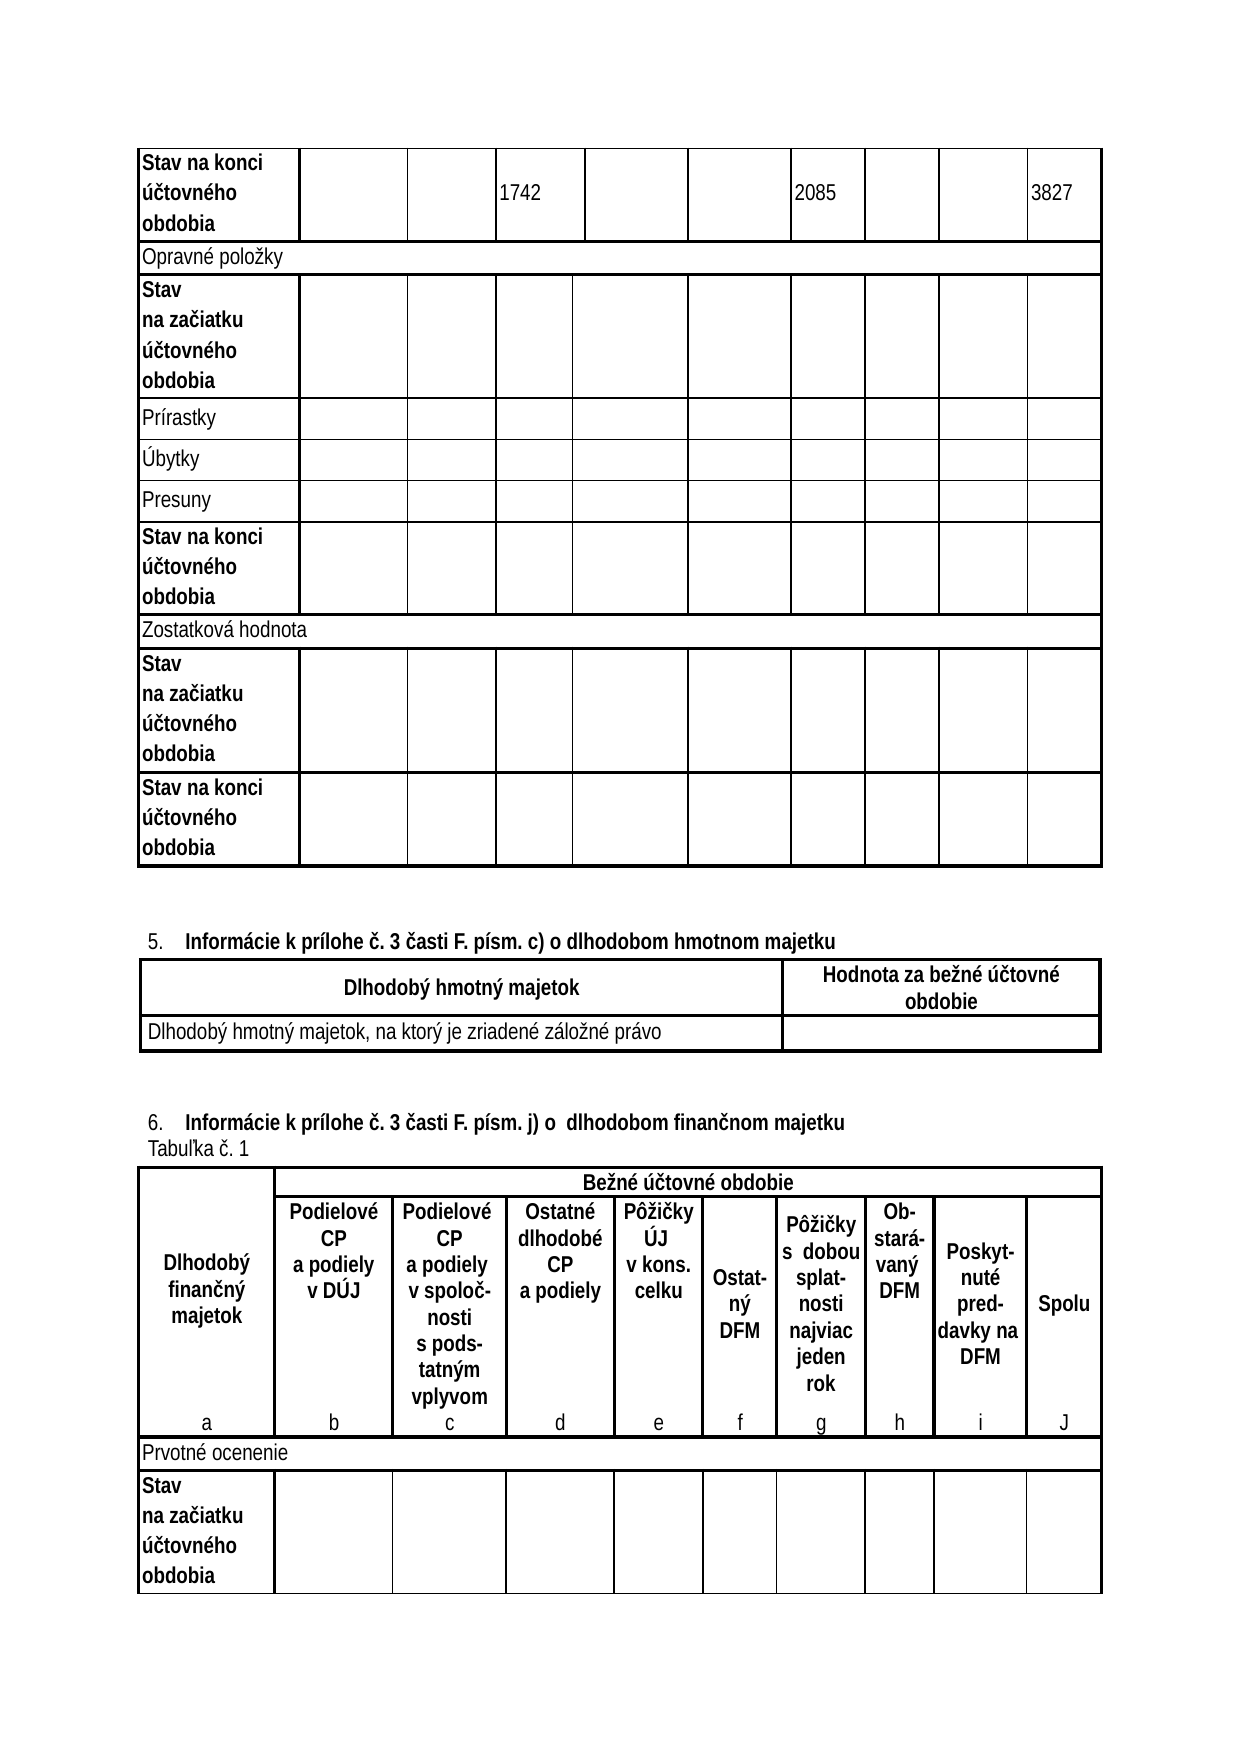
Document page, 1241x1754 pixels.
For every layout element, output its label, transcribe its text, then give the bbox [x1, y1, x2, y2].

table_cell [408, 481, 495, 521]
table_cell [792, 650, 864, 771]
table_cell Pôžičky s dobou splat-nosti najviac jeden rok [778, 1198, 864, 1409]
table_cell 2085 [792, 149, 864, 240]
table_cell [301, 399, 407, 438]
table_cell [301, 774, 407, 864]
table_cell [573, 440, 687, 480]
table_cell [777, 1472, 864, 1593]
table_cell [573, 276, 687, 397]
table_cell [497, 440, 572, 480]
table_cell [507, 1472, 613, 1593]
table_cell J [1028, 1409, 1100, 1435]
table_cell 3827 [1028, 149, 1100, 240]
table_cell c [394, 1409, 505, 1435]
table_cell [573, 774, 687, 864]
table_cell [497, 523, 572, 613]
table_cell [940, 399, 1027, 438]
table_cell Prírastky [140, 399, 298, 438]
table_cell [866, 481, 938, 521]
table_cell [689, 481, 790, 521]
table_header Dlhodobý hmotný majetok [142, 961, 781, 1014]
table_cell 1742 [497, 149, 584, 240]
table_cell [792, 481, 864, 521]
table_cell [866, 1472, 933, 1593]
table_cell Stav na začiatku účtovného obdobia [140, 1472, 273, 1593]
table_cell Zostatková hodnota [140, 616, 1100, 647]
table_cell [704, 1472, 776, 1593]
text Tabuľka č. 1 [148, 1135, 1093, 1162]
table_cell [276, 1472, 392, 1593]
table_cell Úbytky [140, 440, 298, 480]
table_cell [1028, 650, 1100, 771]
table_cell [1028, 440, 1100, 480]
table_cell [866, 523, 938, 613]
table_cell [935, 1472, 1026, 1593]
table_cell [689, 774, 790, 864]
table_cell h [867, 1409, 932, 1435]
table_cell [408, 399, 495, 438]
table_cell [408, 276, 495, 397]
table_cell [940, 650, 1027, 771]
table_cell Poskyt-nuté pred-davky na DFM [936, 1198, 1025, 1409]
table_cell [689, 523, 790, 613]
table_cell Opravné položky [140, 243, 1100, 273]
table_header Dlhodobý finančný majetok [140, 1169, 273, 1409]
table_cell [497, 650, 572, 771]
table_cell i [936, 1409, 1025, 1435]
table_cell [408, 774, 495, 864]
table_cell [1028, 276, 1100, 397]
table_cell [866, 149, 938, 240]
table_cell Presuny [140, 481, 298, 521]
table_cell Stav na začiatku účtovného obdobia [140, 276, 298, 397]
table_cell [1028, 523, 1100, 613]
table_cell Stav na konci účtovného obdobia [140, 774, 298, 864]
table_cell d [508, 1409, 613, 1435]
table_cell [1028, 399, 1100, 438]
table_cell Stav na konci účtovného obdobia [140, 149, 298, 240]
table_cell [940, 149, 1027, 240]
table_cell [866, 399, 938, 438]
table_cell [792, 276, 864, 397]
table_cell [408, 440, 495, 480]
table_cell [940, 523, 1027, 613]
table_cell Prvotné ocenenie [140, 1439, 1100, 1469]
table_cell [689, 440, 790, 480]
table_cell [866, 650, 938, 771]
table_cell [1028, 481, 1100, 521]
table_cell [573, 650, 687, 771]
table_header Bežné účtovné obdobie [276, 1169, 1100, 1195]
table_cell [301, 440, 407, 480]
table_cell [1028, 774, 1100, 864]
table_cell e [616, 1409, 701, 1435]
table_cell b [276, 1409, 391, 1435]
table_cell g [778, 1409, 864, 1435]
table_cell [497, 399, 572, 438]
table_cell Spolu [1028, 1198, 1100, 1409]
table_cell [573, 399, 687, 438]
table_cell [1027, 1472, 1100, 1593]
table_cell [408, 650, 495, 771]
table_cell Podielové CP a podiely v DÚJ [276, 1198, 391, 1409]
table_cell [866, 774, 938, 864]
table_cell [792, 774, 864, 864]
table_cell [615, 1472, 702, 1593]
table_cell [792, 399, 864, 438]
table_cell [301, 149, 407, 240]
table_cell [408, 149, 495, 240]
table_cell Stav na konci účtovného obdobia [140, 523, 298, 613]
table_cell [573, 523, 687, 613]
table_cell Ob-stará-vaný DFM [867, 1198, 932, 1409]
list Informácie k prílohe č. 3 časti F. písm. c) o dlhodobom hmotnom majetku [148, 928, 1093, 954]
table_cell [689, 276, 790, 397]
table_cell [497, 481, 572, 521]
table_cell [689, 650, 790, 771]
table_cell [497, 276, 572, 397]
table_cell Ostat-ný DFM [704, 1198, 775, 1409]
table_cell Stav na začiatku účtovného obdobia [140, 650, 298, 771]
table_cell [792, 523, 864, 613]
table_cell Ostatné dlhodobé CP a podiely [508, 1198, 613, 1409]
table_cell [497, 774, 572, 864]
table_cell [940, 440, 1027, 480]
table_cell Podielové CP a podiely v spoloč-nosti s pods-tatným vplyvom [394, 1198, 505, 1409]
table_cell [940, 774, 1027, 864]
table_cell [689, 149, 790, 240]
table_cell [784, 1017, 1098, 1049]
table_cell f [704, 1409, 775, 1435]
table_cell Pôžičky ÚJ v kons. celku [616, 1198, 701, 1409]
table_cell [792, 440, 864, 480]
title Informácie k prílohe č. 3 časti F. písm. j) o dlhodobom finančnom majetku [148, 1109, 1093, 1135]
table_cell [393, 1472, 505, 1593]
table_cell [689, 399, 790, 438]
table_cell Dlhodobý hmotný majetok, na ktorý je zriadené záložné právo [142, 1017, 781, 1049]
table_cell [573, 481, 687, 521]
table_cell [301, 650, 407, 771]
table_cell [940, 481, 1027, 521]
table_cell a [140, 1409, 273, 1435]
table_cell [866, 440, 938, 480]
table_cell [940, 276, 1027, 397]
table_cell [586, 149, 687, 240]
table_header Hodnota za bežné účtovné obdobie [784, 961, 1098, 1014]
table_cell [301, 276, 407, 397]
table_cell [301, 523, 407, 613]
table_cell [866, 276, 938, 397]
table_cell [301, 481, 407, 521]
table_cell [408, 523, 495, 613]
